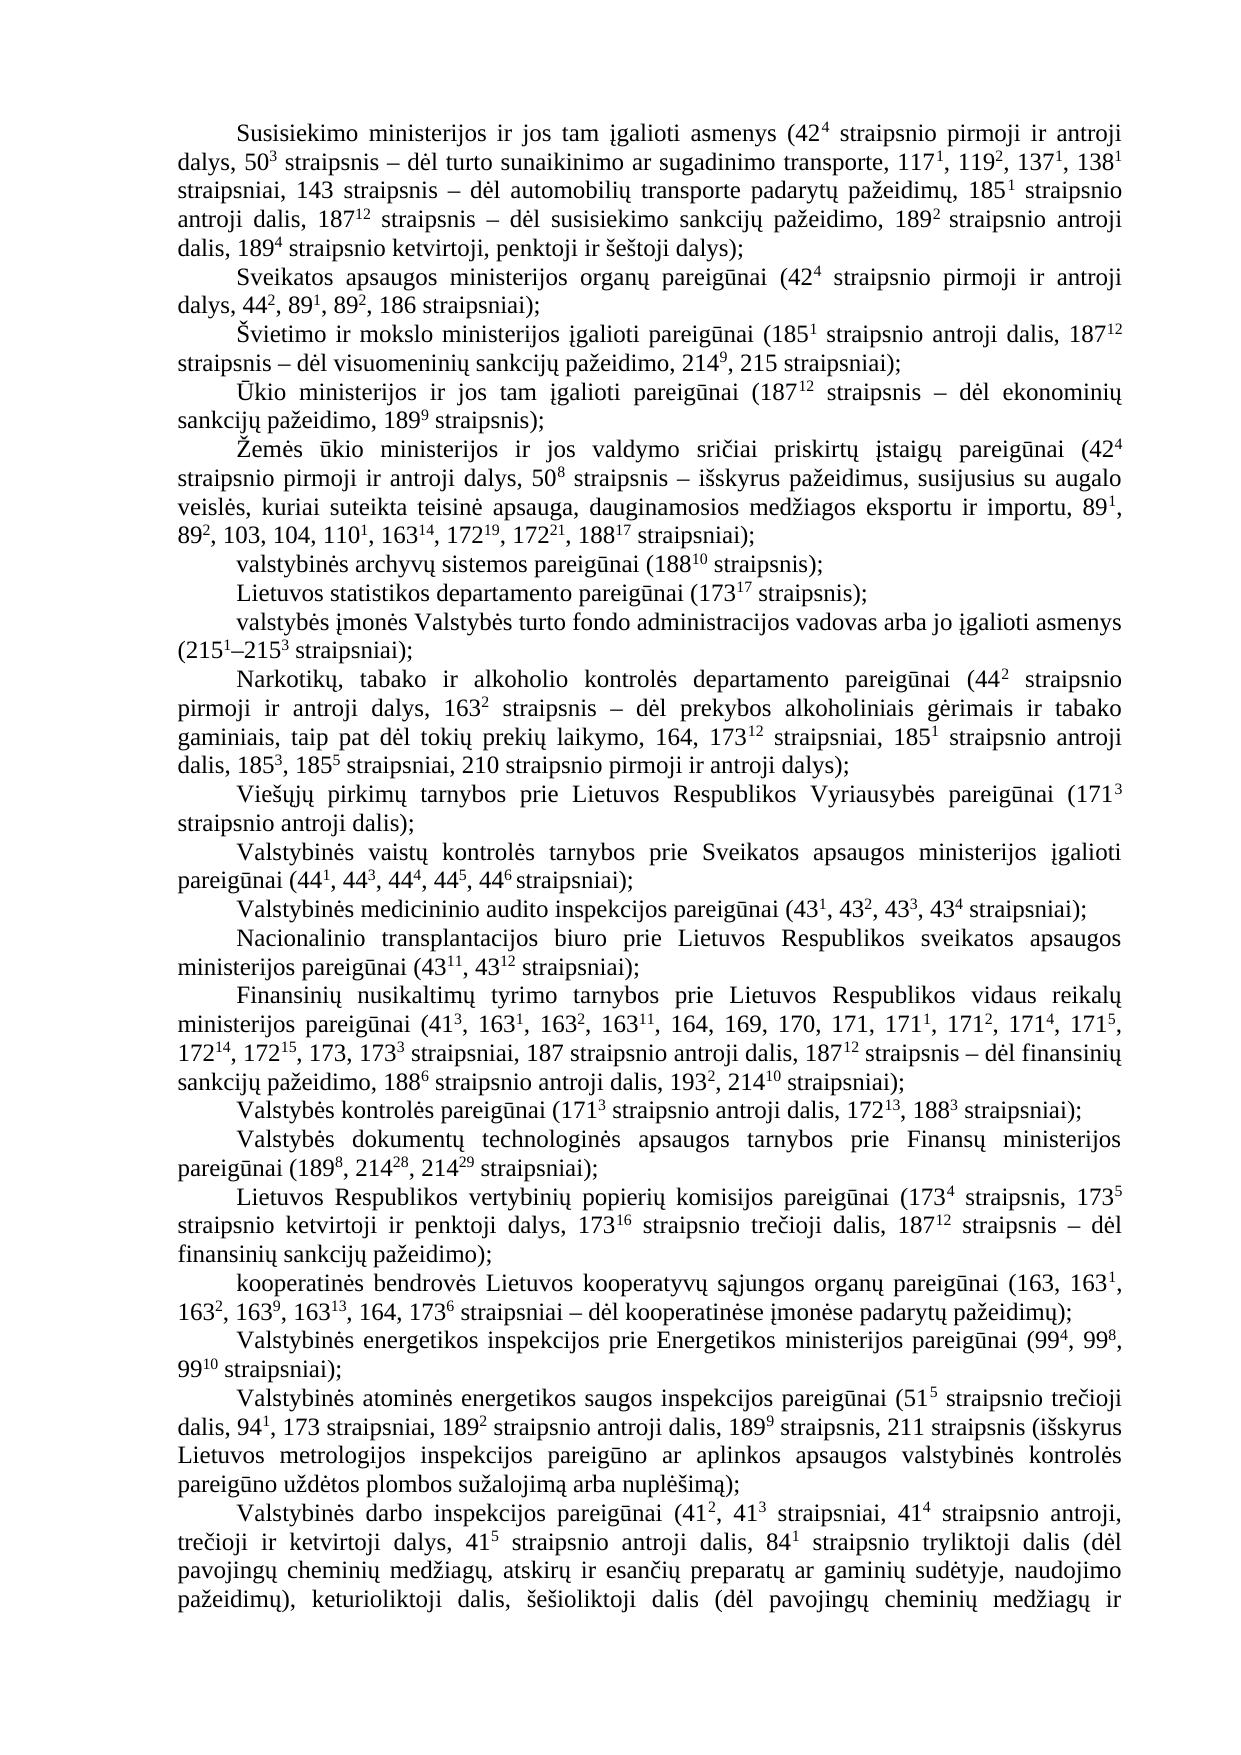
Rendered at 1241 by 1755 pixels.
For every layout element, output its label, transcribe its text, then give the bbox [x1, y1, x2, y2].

text valstybės įmonės Valstybės turto fondo administracijos vadovas arba jo įgalioti asmenys (2151–2153 straipsniai); [177, 607, 1122, 664]
text kooperatinės bendrovės Lietuvos kooperatyvų sąjungos organų pareigūnai (163, 1631, 1632, 1639, 16313, 164, 1736 straipsniai – dėl kooperatinėse įmonėse padarytų pažeidimų); [177, 1268, 1122, 1326]
text Ūkio ministerijos ir jos tam įgalioti pareigūnai (18712 straipsnis – dėl ekonominių sankcijų pažeidimo, 1899 straipsnis); [177, 377, 1122, 434]
text Valstybės dokumentų technologinės apsaugos tarnybos prie Finansų ministerijos pareigūnai (1898, 21428, 21429 straipsniai); [177, 1124, 1122, 1182]
text Valstybinės medicininio audito inspekcijos pareigūnai (431, 432, 433, 434 straipsniai); [177, 894, 1122, 923]
text Žemės ūkio ministerijos ir jos valdymo sričiai priskirtų įstaigų pareigūnai (424 straipsnio pirmoji ir antroji dalys, 508 straipsnis – išskyrus pažeidimus, susijusius su augalo veislės, kuriai suteikta teisinė apsauga, dauginamosios medžiagos eksportu ir importu, 891, 892, 103, 104, 1101, 16314, 17219, 17221, 18817 straipsniai); [177, 434, 1122, 549]
text Nacionalinio transplantacijos biuro prie Lietuvos Respublikos sveikatos apsaugos ministerijos pareigūnai (4311, 4312 straipsniai); [177, 923, 1122, 981]
text Finansinių nusikaltimų tyrimo tarnybos prie Lietuvos Respublikos vidaus reikalų ministerijos pareigūnai (413, 1631, 1632, 16311, 164, 169, 170, 171, 1711, 1712, 1714, 1715, 17214, 17215, 173, 1733 straipsniai, 187 straipsnio antroji dalis, 18712 straipsnis – dėl finansinių sankcijų pažeidimo, 1886 straipsnio antroji dalis, 1932, 21410 straipsniai); [177, 981, 1122, 1096]
text Lietuvos Respublikos vertybinių popierių komisijos pareigūnai (1734 straipsnis, 1735 straipsnio ketvirtoji ir penktoji dalys, 17316 straipsnio trečioji dalis, 18712 straipsnis – dėl finansinių sankcijų pažeidimo); [177, 1182, 1122, 1268]
text Švietimo ir mokslo ministerijos įgalioti pareigūnai (1851 straipsnio antroji dalis, 18712 straipsnis – dėl visuomeninių sankcijų pažeidimo, 2149, 215 straipsniai); [177, 319, 1122, 377]
text Valstybinės vaistų kontrolės tarnybos prie Sveikatos apsaugos ministerijos įgalioti pareigūnai (441, 443, 444, 445, 446 straipsniai); [177, 837, 1122, 894]
text Lietuvos statistikos departamento pareigūnai (17317 straipsnis); [177, 578, 1122, 607]
text Valstybinės energetikos inspekcijos prie Energetikos ministerijos pareigūnai (994, 998, 9910 straipsniai); [177, 1326, 1122, 1383]
text Sveikatos apsaugos ministerijos organų pareigūnai (424 straipsnio pirmoji ir antroji dalys, 442, 891, 892, 186 straipsniai); [177, 262, 1122, 319]
text Narkotikų, tabako ir alkoholio kontrolės departamento pareigūnai (442 straipsnio pirmoji ir antroji dalys, 1632 straipsnis – dėl prekybos alkoholiniais gėrimais ir tabako gaminiais, taip pat dėl tokių prekių laikymo, 164, 17312 straipsniai, 1851 straipsnio antroji dalis, 1853, 1855 straipsniai, 210 straipsnio pirmoji ir antroji dalys); [177, 664, 1122, 779]
text Viešųjų pirkimų tarnybos prie Lietuvos Respublikos Vyriausybės pareigūnai (1713 straipsnio antroji dalis); [177, 779, 1122, 837]
text Susisiekimo ministerijos ir jos tam įgalioti asmenys (424 straipsnio pirmoji ir antroji dalys, 503 straipsnis – dėl turto sunaikinimo ar sugadinimo transporte, 1171, 1192, 1371, 1381 straipsniai, 143 straipsnis – dėl automobilių transporte padarytų pažeidimų, 1851 straipsnio antroji dalis, 18712 straipsnis – dėl susisiekimo sankcijų pažeidimo, 1892 straipsnio antroji dalis, 1894 straipsnio ketvirtoji, penktoji ir šeštoji dalys); [177, 118, 1122, 262]
text Valstybinės darbo inspekcijos pareigūnai (412, 413 straipsniai, 414 straipsnio antroji, trečioji ir ketvirtoji dalys, 415 straipsnio antroji dalis, 841 straipsnio tryliktoji dalis (dėl pavojingų cheminių medžiagų, atskirų ir esančių preparatų ar gaminių sudėtyje, naudojimo pažeidimų), keturioliktoji dalis, šešioliktoji dalis (dėl pavojingų cheminių medžiagų ir [177, 1498, 1122, 1613]
text Valstybinės atominės energetikos saugos inspekcijos pareigūnai (515 straipsnio trečioji dalis, 941, 173 straipsniai, 1892 straipsnio antroji dalis, 1899 straipsnis, 211 straipsnis (išskyrus Lietuvos metrologijos inspekcijos pareigūno ar aplinkos apsaugos valstybinės kontrolės pareigūno uždėtos plombos sužalojimą arba nuplėšimą); [177, 1383, 1122, 1498]
text Valstybės kontrolės pareigūnai (1713 straipsnio antroji dalis, 17213, 1883 straipsniai); [177, 1096, 1122, 1124]
text valstybinės archyvų sistemos pareigūnai (18810 straipsnis); [177, 549, 1122, 578]
